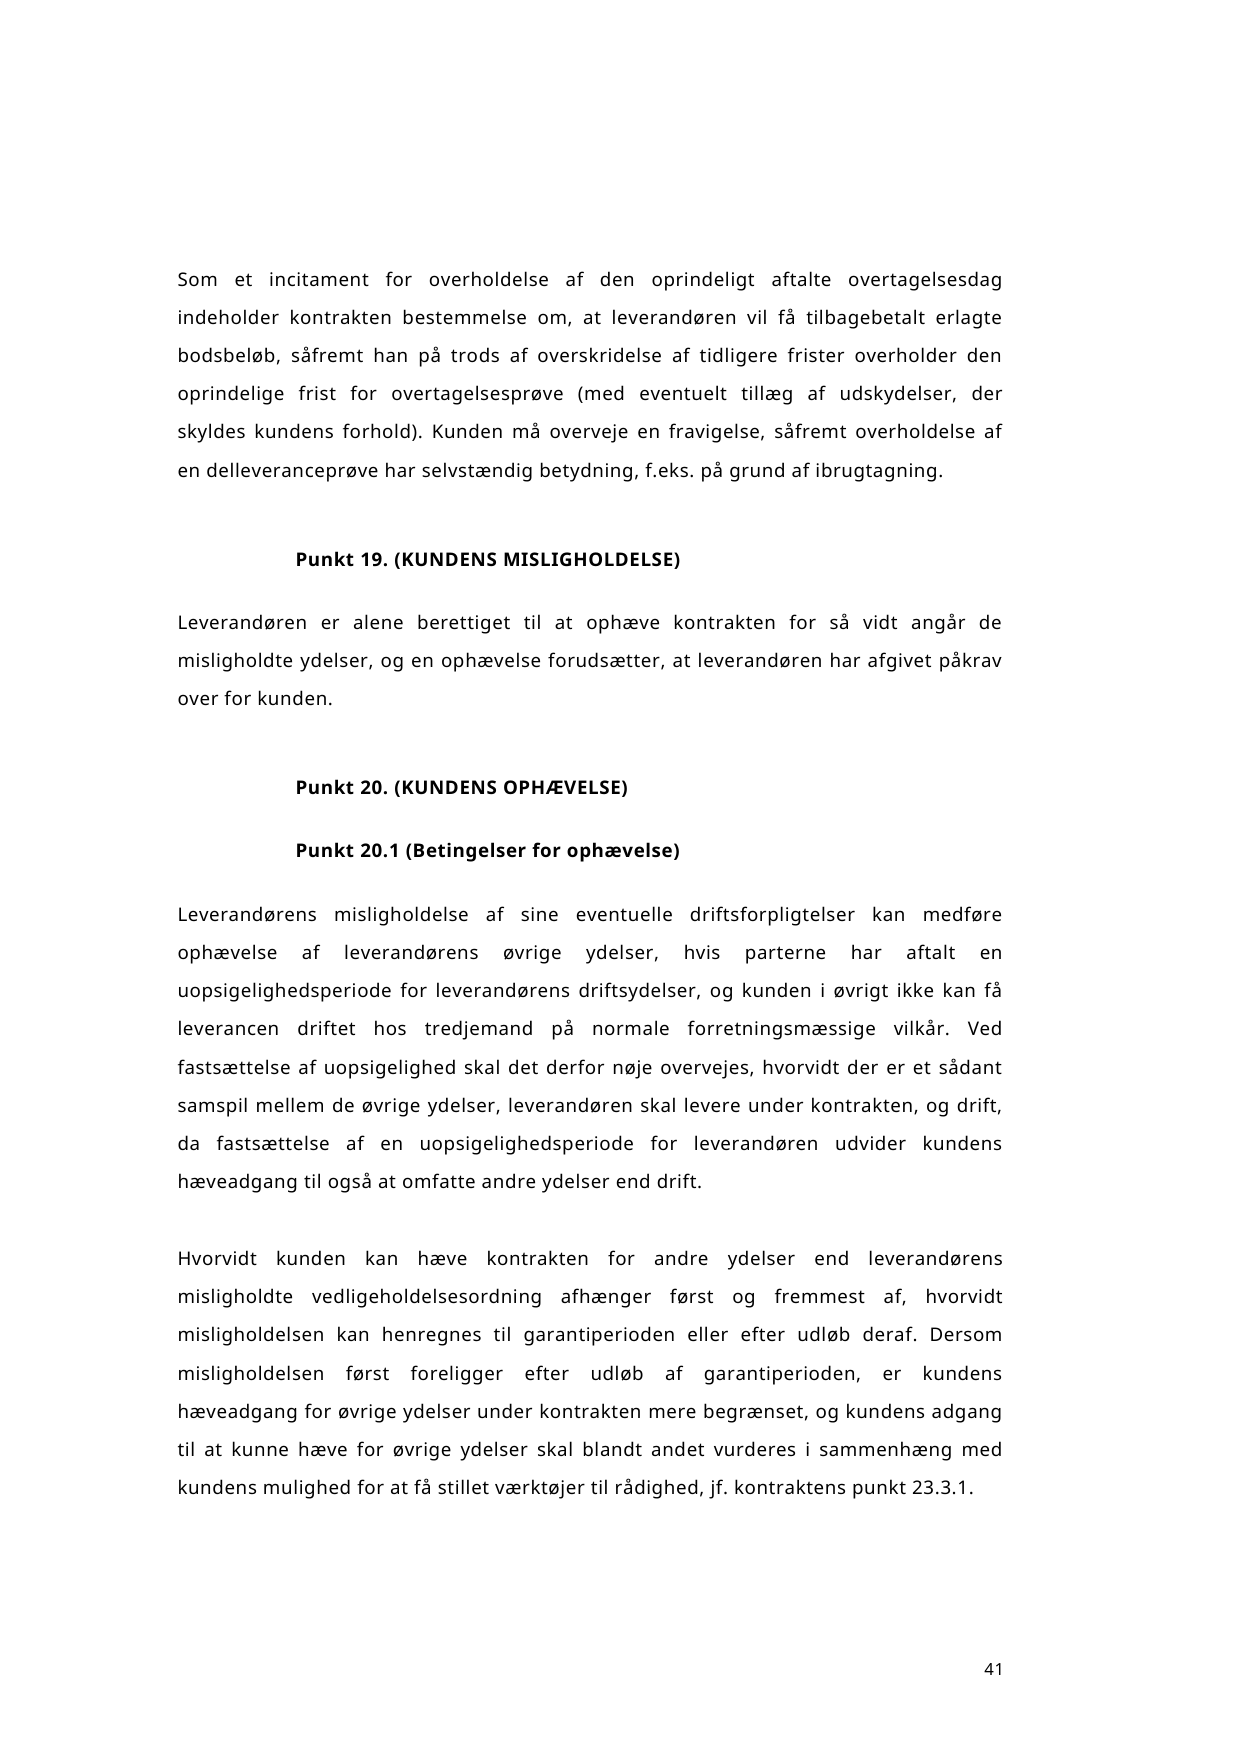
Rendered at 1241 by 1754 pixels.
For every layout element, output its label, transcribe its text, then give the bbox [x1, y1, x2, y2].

subtitle Punkt 19. (KUNDENS MISLIGHOLDELSE) [177, 546, 1004, 571]
text Hvorvidt kunden kan hæve kontrakten for andre ydelser end leverandørens misligholdte vedligeholdelsesordning afhænger først og fremmest af, hvorvidt misligholdelsen kan henregnes til garantiperioden eller efter udløb deraf. Dersom misligholdelsen først foreligger efter udløb af garantiperioden, er kundens hæveadgang for øvrige ydelser under kontrakten mere begrænset, og kundens adgang til at kunne hæve for øvrige ydelser skal blandt andet vurderes i sammenhæng med kundens mulighed for at få stillet værktøjer til rådighed, jf. kontraktens punkt 23.3.1. [177, 1245, 1004, 1500]
text Som et incitament for overholdelse af den oprindeligt aftalte overtagelsesdag indeholder kontrakten bestemmelse om, at leverandøren vil få tilbagebetalt erlagte bodsbeløb, såfremt han på trods af overskridelse af tidligere frister overholder den oprindelige frist for overtagelsesprøve (med eventuelt tillæg af udskydelser, der skyldes kundens forhold). Kunden må overveje en fravigelse, såfremt overholdelse af en delleveranceprøve har selvstændig betydning, f.eks. på grund af ibrugtagning. [177, 266, 1004, 482]
text Leverandørens misligholdelse af sine eventuelle driftsforpligtelser kan medføre ophævelse af leverandørens øvrige ydelser, hvis parterne har aftalt en uopsigelighedsperiode for leverandørens driftsydelser, og kunden i øvrigt ikke kan få leverancen driftet hos tredjemand på normale forretningsmæssige vilkår. Ved fastsættelse af uopsigelighed skal det derfor nøje overvejes, hvorvidt der er et sådant samspil mellem de øvrige ydelser, leverandøren skal levere under kontrakten, og drift, da fastsættelse af en uopsigelighedsperiode for leverandøren udvider kundens hæveadgang til også at omfatte andre ydelser end drift. [177, 901, 1004, 1194]
subtitle Punkt 20. (KUNDENS OPHÆVELSE) [177, 774, 1004, 800]
text Leverandøren er alene berettiget til at ophæve kontrakten for så vidt angår de misligholdte ydelser, og en ophævelse forudsætter, at leverandøren har afgivet påkrav over for kunden. [177, 609, 1004, 711]
subtitle Punkt 20.1 (Betingelser for ophævelse) [177, 838, 1004, 863]
